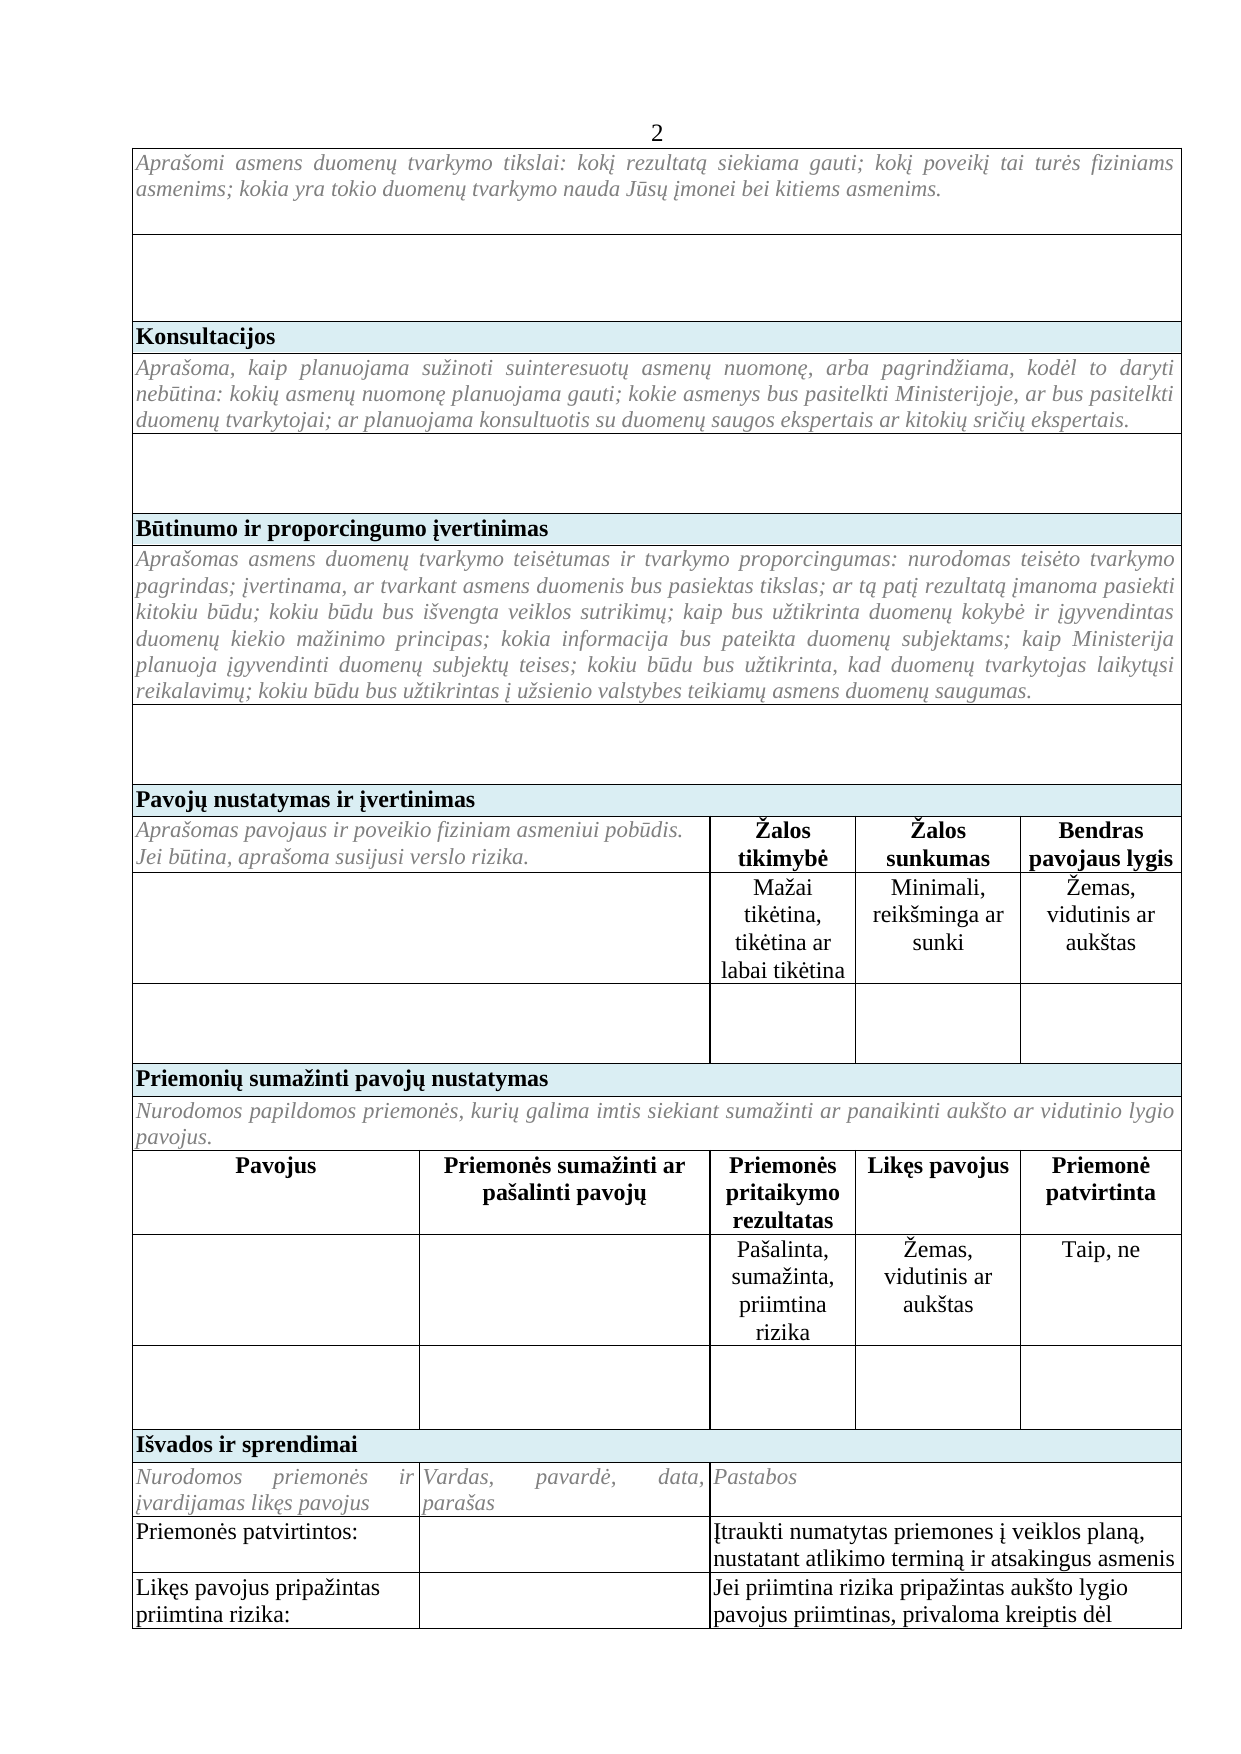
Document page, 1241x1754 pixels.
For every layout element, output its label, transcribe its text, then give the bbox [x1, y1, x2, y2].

table_cell [1021, 1346, 1181, 1429]
table_cell [711, 984, 855, 1063]
table_cell [856, 984, 1020, 1063]
table_cell Aprašomi asmens duomenų tvarkymo tikslai: kokį rezultatą siekiama gauti; kokį poveikį tai turės fiziniams asmenims; kokia yra tokio duomenų tvarkymo nauda Jūsų įmonei bei kitiems asmenims. [133, 149, 1181, 234]
table_cell [420, 1517, 709, 1572]
table_cell [856, 1346, 1020, 1429]
table_cell Nurodomos priemonės ir įvardijamas likęs pavojus [133, 1463, 419, 1516]
table_cell [420, 1235, 709, 1345]
table_cell Žemas, vidutinis ar aukštas [1021, 873, 1181, 983]
table_cell Pašalinta, sumažinta, priimtina rizika [711, 1235, 855, 1345]
table_cell Žalos sunkumas [856, 817, 1020, 872]
table_cell Pastabos [711, 1463, 1181, 1516]
table_cell Priemonės pritaikymo rezultatas [711, 1151, 855, 1234]
table_cell Mažai tikėtina, tikėtina ar labai tikėtina [711, 873, 855, 983]
table_cell Priemonė patvirtinta [1021, 1151, 1181, 1234]
table_cell Aprašomas asmens duomenų tvarkymo teisėtumas ir tvarkymo proporcingumas: nurodomas teisėto tvarkymo pagrindas; įvertinama, ar tvarkant asmens duomenis bus pasiektas tikslas; ar tą patį rezultatą įmanoma pasiekti kitokiu būdu; kokiu būdu bus išvengta veiklos sutrikimų; kaip bus užtikrinta duomenų kokybė ir įgyvendintas duomenų kiekio mažinimo principas; kokia informacija bus pateikta duomenų subjektams; kaip Ministerija planuoja įgyvendinti duomenų subjektų teises; kokiu būdu bus užtikrinta, kad duomenų tvarkytojas laikytųsi reikalavimų; kokiu būdu bus užtikrintas į užsienio valstybes teikiamų asmens duomenų saugumas. [133, 546, 1181, 704]
table_cell Žemas, vidutinis ar aukštas [856, 1235, 1020, 1345]
table_cell [420, 1346, 709, 1429]
table_cell Priemonių sumažinti pavojų nustatymas [133, 1064, 1181, 1096]
table_cell [1021, 984, 1181, 1063]
table_cell [133, 705, 1181, 784]
table_cell [133, 1346, 419, 1429]
table_cell Aprašoma, kaip planuojama sužinoti suinteresuotų asmenų nuomonę, arba pagrindžiama, kodėl to daryti nebūtina: kokių asmenų nuomonę planuojama gauti; kokie asmenys bus pasitelkti Ministerijoje, ar bus pasitelkti duomenų tvarkytojai; ar planuojama konsultuotis su duomenų saugos ekspertais ar kitokių sričių ekspertais. [133, 354, 1181, 433]
table_cell [133, 873, 709, 983]
table_cell Likęs pavojus pripažintas priimtina rizika: [133, 1573, 419, 1628]
table_cell Bendras pavojaus lygis [1021, 817, 1181, 872]
table_cell Nurodomos papildomos priemonės, kurių galima imtis siekiant sumažinti ar panaikinti aukšto ar vidutinio lygio pavojus. [133, 1097, 1181, 1150]
table_cell Priemonės sumažinti ar pašalinti pavojų [420, 1151, 709, 1234]
table_cell [420, 1573, 709, 1628]
table_cell [133, 1235, 419, 1345]
table_cell [133, 235, 1181, 321]
table_cell Vardas, pavardė, data, parašas [420, 1463, 709, 1516]
table_cell Žalos tikimybė [711, 817, 855, 872]
table_cell [711, 1346, 855, 1429]
table_cell Jei priimtina rizika pripažintas aukšto lygio pavojus priimtinas, privaloma kreiptis dėl [711, 1573, 1181, 1628]
table_cell [133, 984, 709, 1063]
table_cell Pavojus [133, 1151, 419, 1234]
table_cell Likęs pavojus [856, 1151, 1020, 1234]
table_cell [133, 434, 1181, 513]
table_cell Taip, ne [1021, 1235, 1181, 1345]
table_cell Pavojų nustatymas ir įvertinimas [133, 785, 1181, 816]
table_cell Priemonės patvirtintos: [133, 1517, 419, 1572]
table_cell Minimali, reikšminga ar sunki [856, 873, 1020, 983]
table_cell Konsultacijos [133, 322, 1181, 352]
table_cell Įtraukti numatytas priemones į veiklos planą, nustatant atlikimo terminą ir atsakingus asmenis [711, 1517, 1181, 1572]
table_cell Aprašomas pavojaus ir poveikio fiziniam asmeniui pobūdis. Jei būtina, aprašoma susijusi verslo rizika. [133, 817, 709, 872]
table_cell Būtinumo ir proporcingumo įvertinimas [133, 514, 1181, 544]
table_cell Išvados ir sprendimai [133, 1430, 1181, 1462]
